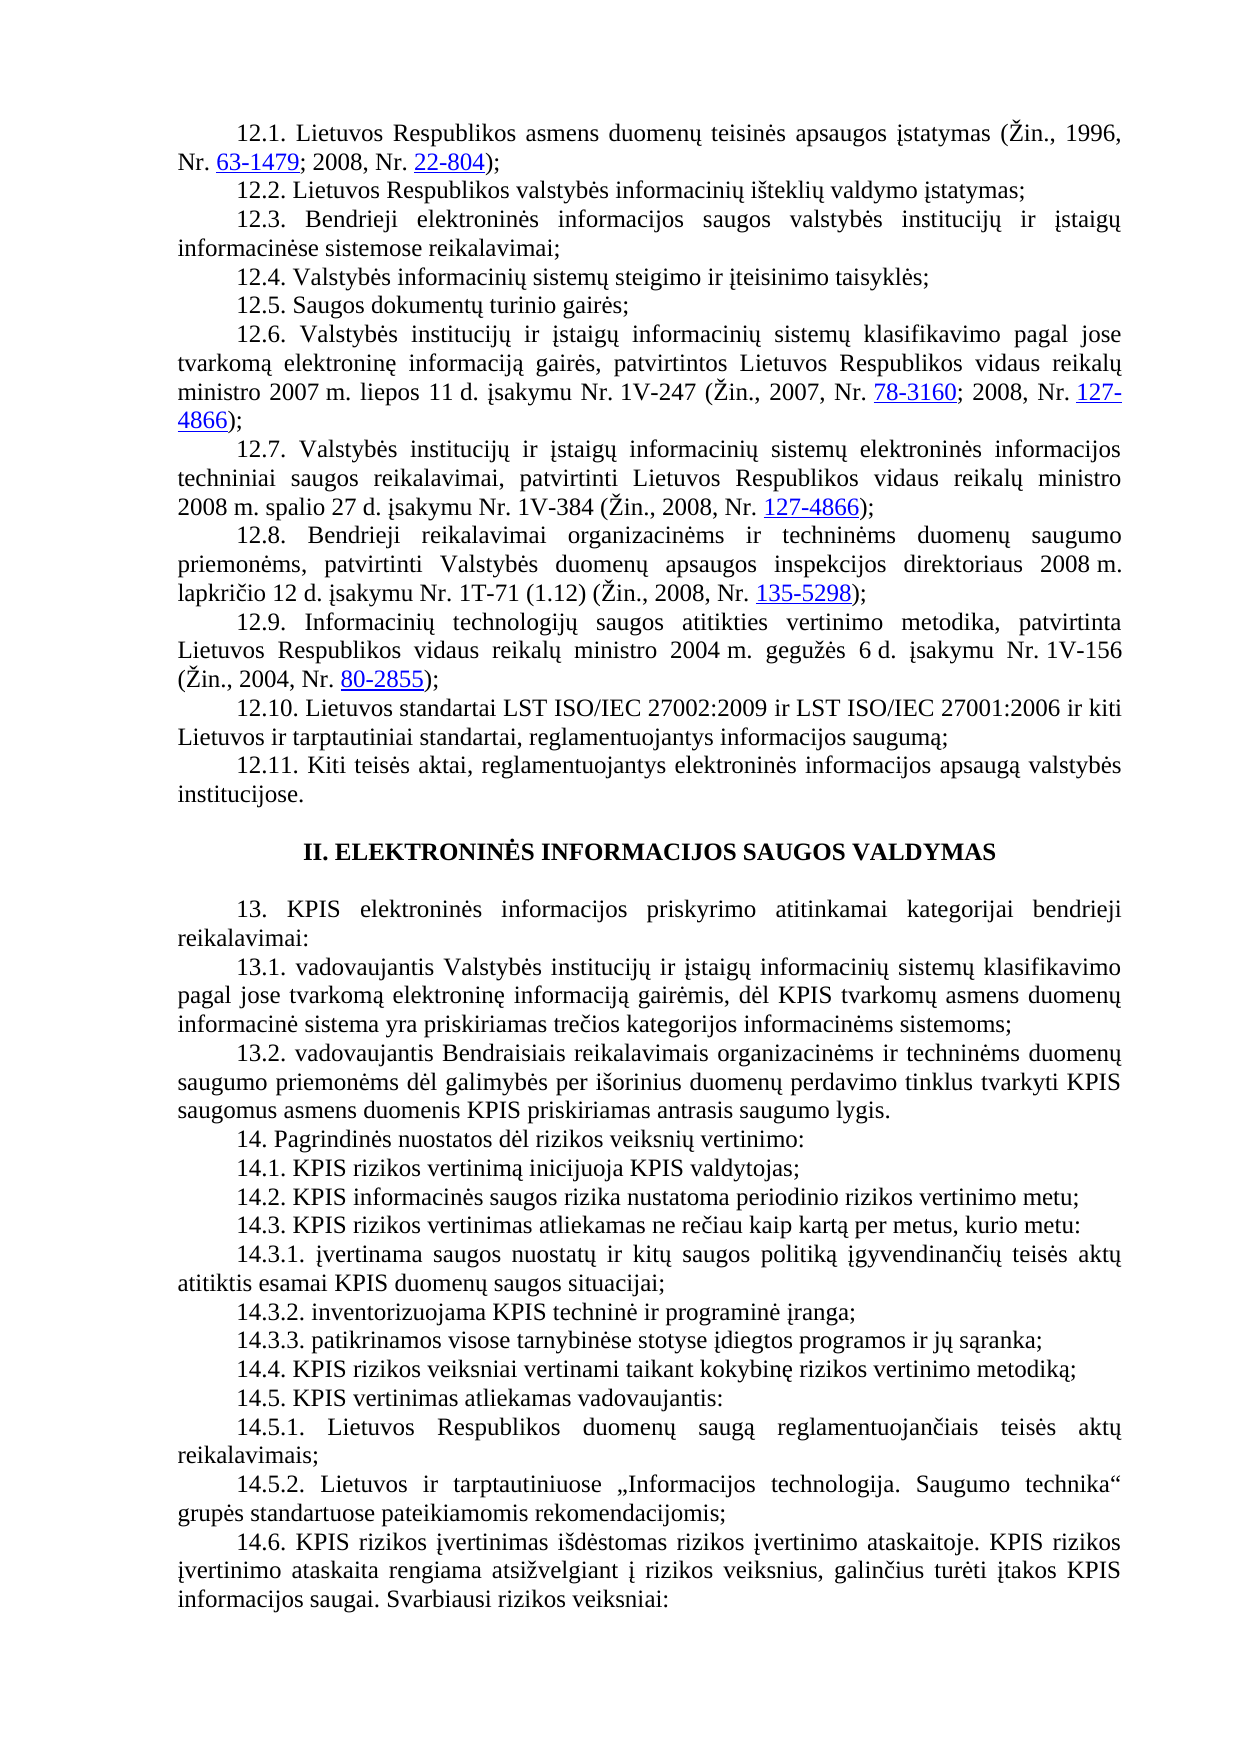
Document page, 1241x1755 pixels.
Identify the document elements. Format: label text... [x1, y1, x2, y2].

text 14.3.2. inventorizuojama KPIS techninė ir programinė įranga; [177, 1297, 1122, 1326]
text 14.5.2. Lietuvos ir tarptautiniuose „Informacijos technologija. Saugumo technika“ grupės standartuose pateikiamomis rekomendacijomis; [177, 1469, 1122, 1527]
text 12.4. Valstybės informacinių sistemų steigimo ir įteisinimo taisyklės; [177, 262, 1122, 291]
text 14.5.1. Lietuvos Respublikos duomenų saugą reglamentuojančiais teisės aktų reikalavimais; [177, 1412, 1122, 1469]
text 14. Pagrindinės nuostatos dėl rizikos veiksnių vertinimo: [177, 1124, 1122, 1153]
text 12.6. Valstybės institucijų ir įstaigų informacinių sistemų klasifikavimo pagal jose tvarkomą elektroninę informaciją gairės, patvirtintos Lietuvos Respublikos vidaus reikalų ministro 2007 m. liepos 11 d. įsakymu Nr. 1V-247 (Žin., 2007, Nr. 78-3160; 2008, Nr. 127-4866); [177, 319, 1122, 434]
text 14.4. KPIS rizikos veiksniai vertinami taikant kokybinę rizikos vertinimo metodiką; [177, 1354, 1122, 1383]
text 13. KPIS elektroninės informacijos priskyrimo atitinkamai kategorijai bendrieji reikalavimai: [177, 894, 1122, 952]
text 12.9. Informacinių technologijų saugos atitikties vertinimo metodika, patvirtinta Lietuvos Respublikos vidaus reikalų ministro 2004 m. gegužės 6 d. įsakymu Nr. 1V-156 (Žin., 2004, Nr. 80-2855); [177, 607, 1122, 693]
text 14.2. KPIS informacinės saugos rizika nustatoma periodinio rizikos vertinimo metu; [177, 1182, 1122, 1211]
text 12.3. Bendrieji elektroninės informacijos saugos valstybės institucijų ir įstaigų informacinėse sistemose reikalavimai; [177, 204, 1122, 262]
text 14.6. KPIS rizikos įvertinimas išdėstomas rizikos įvertinimo ataskaitoje. KPIS rizikos įvertinimo ataskaita rengiama atsižvelgiant į rizikos veiksnius, galinčius turėti įtakos KPIS informacijos saugai. Svarbiausi rizikos veiksniai: [177, 1527, 1122, 1613]
text 12.11. Kiti teisės aktai, reglamentuojantys elektroninės informacijos apsaugą valstybės institucijose. [177, 751, 1122, 808]
text 12.5. Saugos dokumentų turinio gairės; [177, 291, 1122, 319]
text 12.8. Bendrieji reikalavimai organizacinėms ir techninėms duomenų saugumo priemonėms, patvirtinti Valstybės duomenų apsaugos inspekcijos direktoriaus 2008 m. lapkričio 12 d. įsakymu Nr. 1T-71 (1.12) (Žin., 2008, Nr. 135-5298); [177, 521, 1122, 607]
text 12.10. Lietuvos standartai LST ISO/IEC 27002:2009 ir LST ISO/IEC 27001:2006 ir kiti Lietuvos ir tarptautiniai standartai, reglamentuojantys informacijos saugumą; [177, 693, 1122, 751]
text 14.1. KPIS rizikos vertinimą inicijuoja KPIS valdytojas; [177, 1153, 1122, 1182]
text 12.2. Lietuvos Respublikos valstybės informacinių išteklių valdymo įstatymas; [177, 176, 1122, 204]
text 13.2. vadovaujantis Bendraisiais reikalavimais organizacinėms ir techninėms duomenų saugumo priemonėms dėl galimybės per išorinius duomenų perdavimo tinklus tvarkyti KPIS saugomus asmens duomenis KPIS priskiriamas antrasis saugumo lygis. [177, 1038, 1122, 1124]
text 14.3.3. patikrinamos visose tarnybinėse stotyse įdiegtos programos ir jų sąranka; [177, 1326, 1122, 1354]
text 12.7. Valstybės institucijų ir įstaigų informacinių sistemų elektroninės informacijos techniniai saugos reikalavimai, patvirtinti Lietuvos Respublikos vidaus reikalų ministro 2008 m. spalio 27 d. įsakymu Nr. 1V-384 (Žin., 2008, Nr. 127-4866); [177, 434, 1122, 521]
text II. ELEKTRONINĖS INFORMACIJOS SAUGOS VALDYMAS [177, 837, 1122, 866]
text 14.5. KPIS vertinimas atliekamas vadovaujantis: [177, 1383, 1122, 1412]
text 12.1. Lietuvos Respublikos asmens duomenų teisinės apsaugos įstatymas (Žin., 1996, Nr. 63-1479; 2008, Nr. 22-804); [177, 118, 1122, 176]
text 14.3. KPIS rizikos vertinimas atliekamas ne rečiau kaip kartą per metus, kurio metu: [177, 1211, 1122, 1239]
text 13.1. vadovaujantis Valstybės institucijų ir įstaigų informacinių sistemų klasifikavimo pagal jose tvarkomą elektroninę informaciją gairėmis, dėl KPIS tvarkomų asmens duomenų informacinė sistema yra priskiriamas trečios kategorijos informacinėms sistemoms; [177, 952, 1122, 1038]
text 14.3.1. įvertinama saugos nuostatų ir kitų saugos politiką įgyvendinančių teisės aktų atitiktis esamai KPIS duomenų saugos situacijai; [177, 1239, 1122, 1297]
